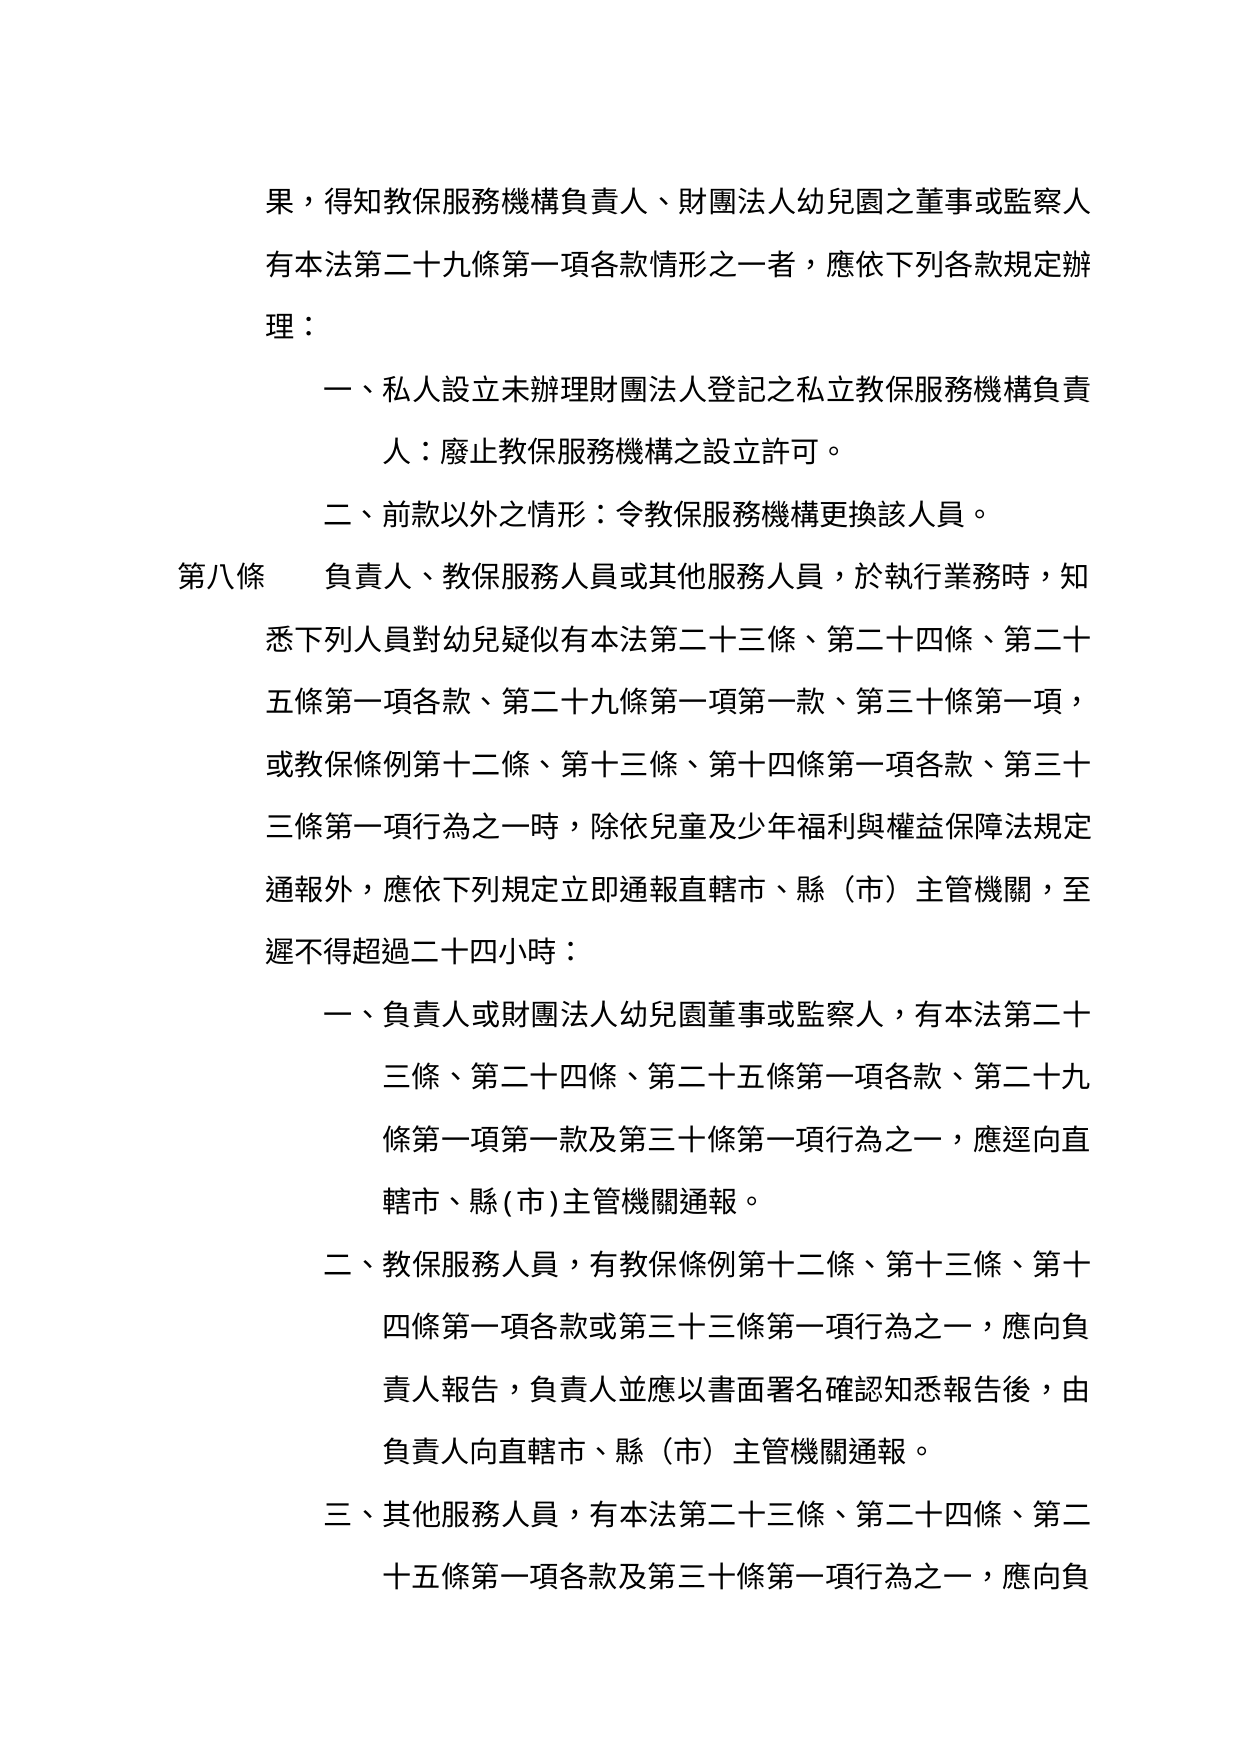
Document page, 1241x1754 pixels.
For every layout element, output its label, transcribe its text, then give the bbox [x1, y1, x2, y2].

text 一、私人設立未辦理財團法人登記之私立教保服務機構負責人：廢止教保服務機構之設立許可。 [323, 346, 1092, 471]
text 果，得知教保服務機構負責人、財團法人幼兒園之董事或監察人有本法第二十九條第一項各款情形之一者，應依下列各款規定辦理： [177, 158, 1092, 346]
text 二、前款以外之情形：令教保服務機構更換該人員。 [323, 471, 1092, 533]
text 第八條 負責人、教保服務人員或其他服務人員，於執行業務時，知悉下列人員對幼兒疑似有本法第二十三條、第二十四條、第二十五條第一項各款、第二十九條第一項第一款、第三十條第一項，或教保條例第十二條、第十三條、第十四條第一項各款、第三十三條第一項行為之一時，除依兒童及少年福利與權益保障法規定通報外，應依下列規定立即通報直轄市、縣（市）主管機關，至遲不得超過二十四小時： [177, 533, 1092, 971]
text 三、其他服務人員，有本法第二十三條、第二十四條、第二十五條第一項各款及第三十條第一項行為之一，應向負 [323, 1471, 1092, 1596]
text 二、教保服務人員，有教保條例第十二條、第十三條、第十四條第一項各款或第三十三條第一項行為之一，應向負責人報告，負責人並應以書面署名確認知悉報告後，由負責人向直轄市、縣（市）主管機關通報。 [323, 1221, 1092, 1471]
text 一、負責人或財團法人幼兒園董事或監察人，有本法第二十三條、第二十四條、第二十五條第一項各款、第二十九條第一項第一款及第三十條第一項行為之一，應逕向直轄市、縣(市)主管機關通報。 [323, 971, 1092, 1221]
